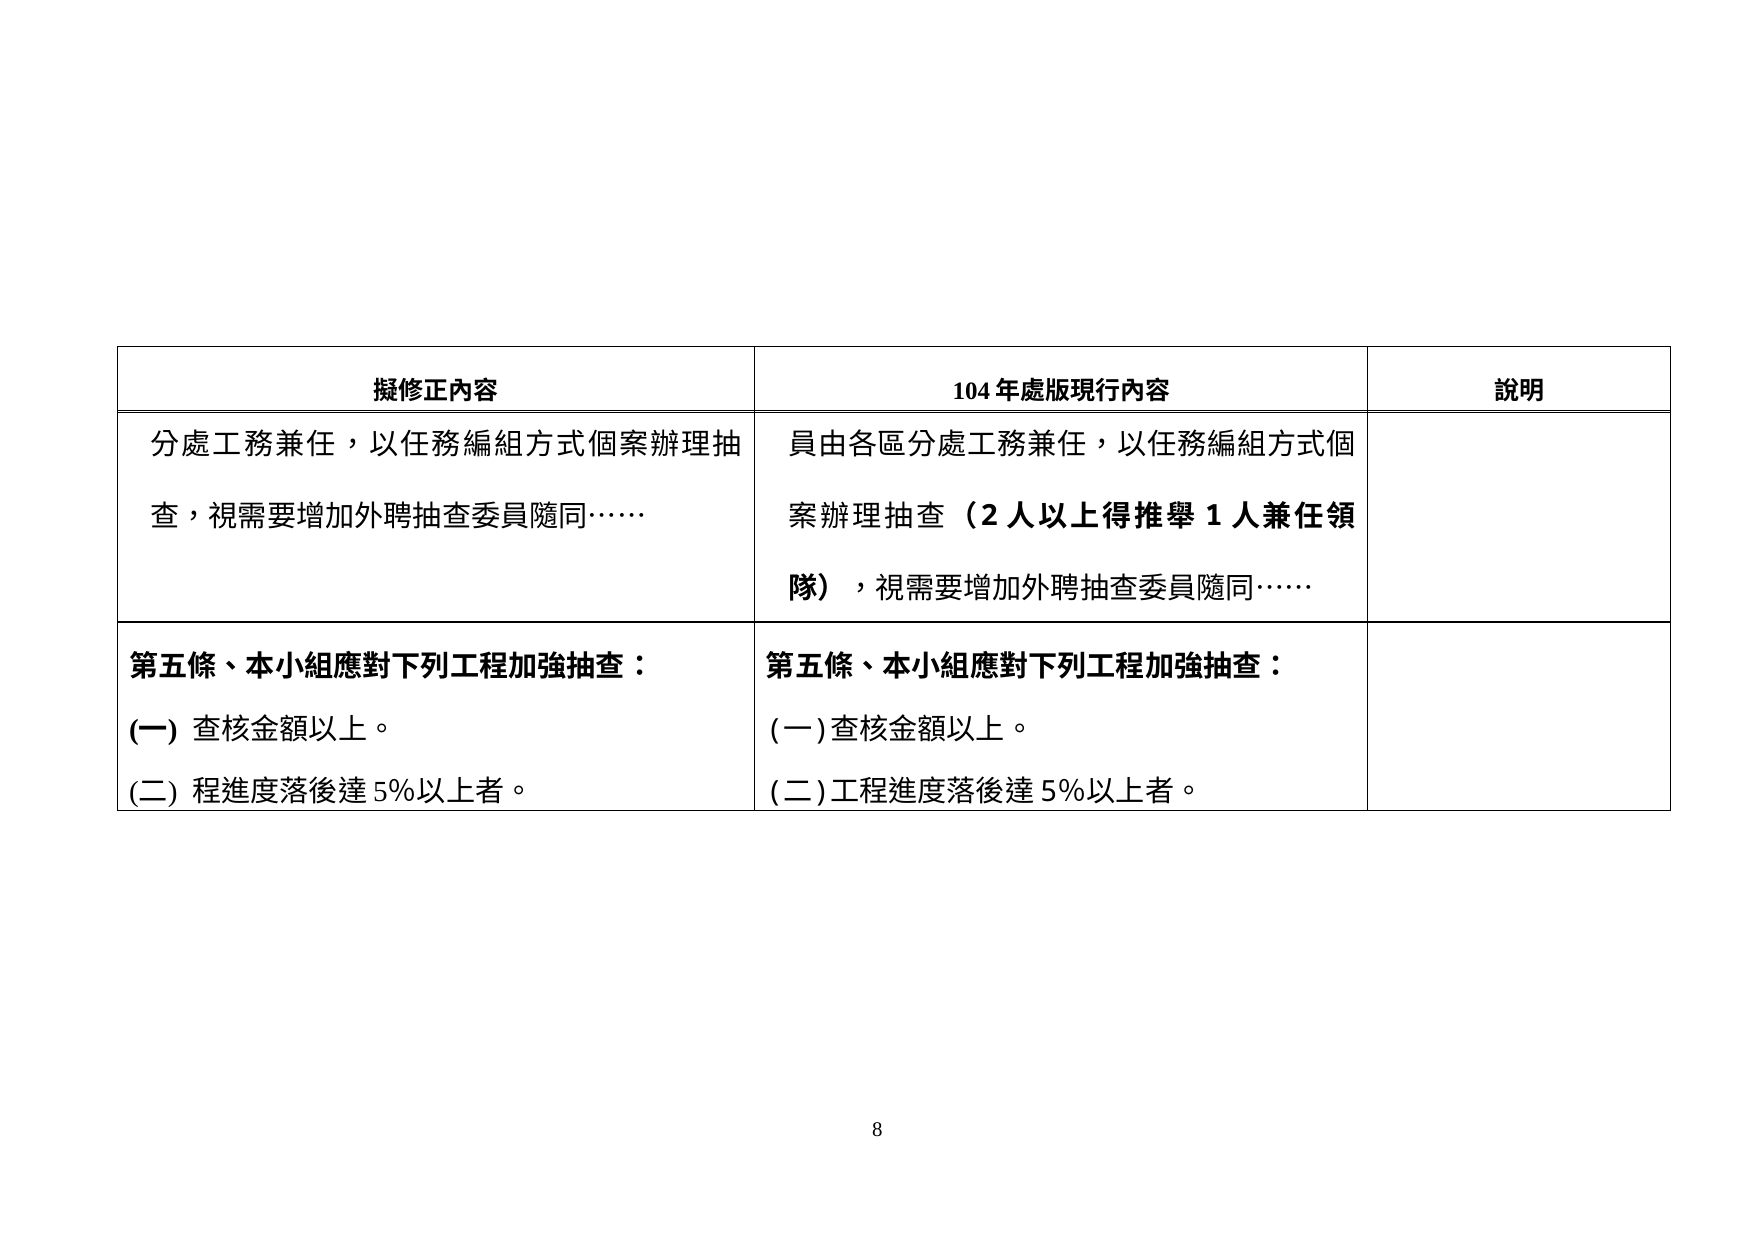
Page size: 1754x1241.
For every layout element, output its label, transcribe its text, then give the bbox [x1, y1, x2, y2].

table_cell 第五條、本小組應對下列工程加強抽查： (一) 查核金額以上。 (二) 程進度落後達5％以上者。 [118, 623, 754, 810]
table_header 擬修正內容 [118, 347, 754, 409]
table_cell 員由各區分處工務兼任，以任務編組方式個案辦理抽查（2人以上得推舉1人兼任領隊），視需要增加外聘抽查委員隨同…… [755, 413, 1367, 621]
table_cell [1368, 623, 1670, 810]
table_header 說明 [1368, 347, 1670, 409]
table_header 104年處版現行內容 [755, 347, 1367, 409]
table_cell 分處工務兼任，以任務編組方式個案辦理抽查，視需要增加外聘抽查委員隨同…… [118, 413, 754, 621]
table_cell 第五條、本小組應對下列工程加強抽查： (一)查核金額以上。 (二)工程進度落後達5％以上者。 [755, 623, 1367, 810]
table_cell [1368, 413, 1670, 621]
